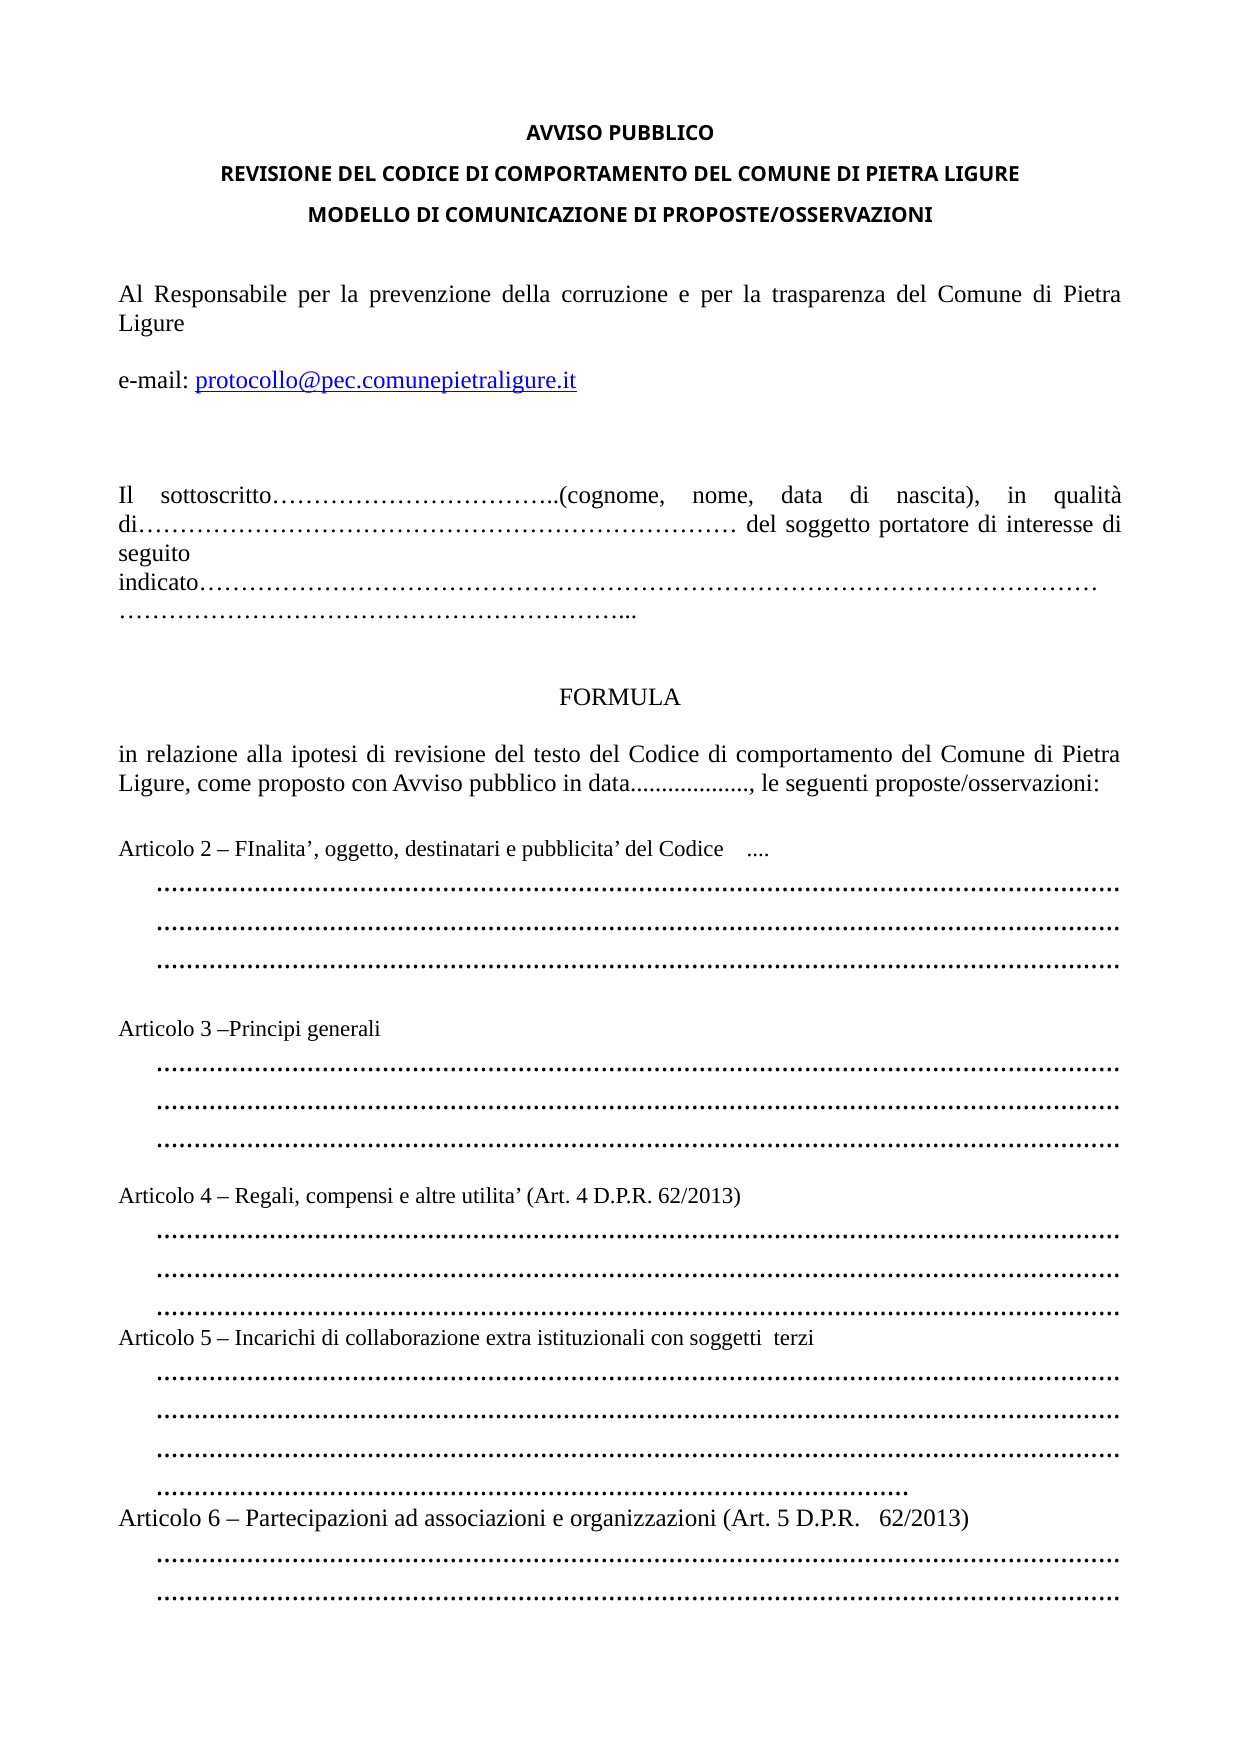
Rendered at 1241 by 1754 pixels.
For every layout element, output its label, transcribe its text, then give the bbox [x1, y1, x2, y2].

text Articolo 5 – Incarichi di collaborazione extra istituzionali con soggetti terzi [118, 1324, 1122, 1350]
text Articolo 4 – Regali, compensi e altre utilita’ (Art. 4 D.P.R. 62/2013) [118, 1182, 1122, 1209]
text AVVISO PUBBLICO [118, 118, 1122, 147]
text ................................................................................................................................................................................................................................................................ [156, 1532, 1122, 1609]
text ................................................................................................................................................................................................................................................................................................................................................................................................ [156, 1209, 1122, 1324]
text ................................................................................................................................................................................................................................................................................................................................................................................................ [156, 861, 1122, 976]
text MODELLO DI COMUNICAZIONE DI PROPOSTE/OSSERVAZIONI [118, 200, 1122, 228]
text Al Responsabile per la prevenzione della corruzione e per la trasparenza del Comune di Pietra Ligure [118, 279, 1122, 337]
text Articolo 2 – FInalita’, oggetto, destinatari e pubblicita’ del Codice .... [118, 835, 1122, 861]
text ................................................................................................................................................................................................................................................................................................................................................................................................ [156, 1041, 1122, 1156]
text e-mail: protocollo@pec.comunepietraligure.it [118, 366, 1122, 394]
text .................................................................................................................................................................................................................................................................................................................................................................................................................................................................................................... [156, 1350, 1122, 1503]
text REVISIONE DEL CODICE DI COMPORTAMENTO DEL COMUNE DI PIETRA LIGURE [118, 159, 1122, 187]
text Il sottoscritto……………………………..(cognome, nome, data di nascita), in qualità di……………………………………………………………… del soggetto portatore di interesse di seguito indicato……………………………………………………………………………………………………………………………………………………... [118, 481, 1122, 624]
text in relazione alla ipotesi di revisione del testo del Codice di comportamento del Comune di Pietra Ligure, come proposto con Avviso pubblico in data..................., le seguenti proposte/osservazioni: [118, 739, 1122, 797]
text Articolo 3 –Principi generali [118, 1015, 1122, 1041]
text FORMULA [118, 682, 1122, 711]
text Articolo 6 – Partecipazioni ad associazioni e organizzazioni (Art. 5 D.P.R. 62/2013) [118, 1503, 1122, 1532]
